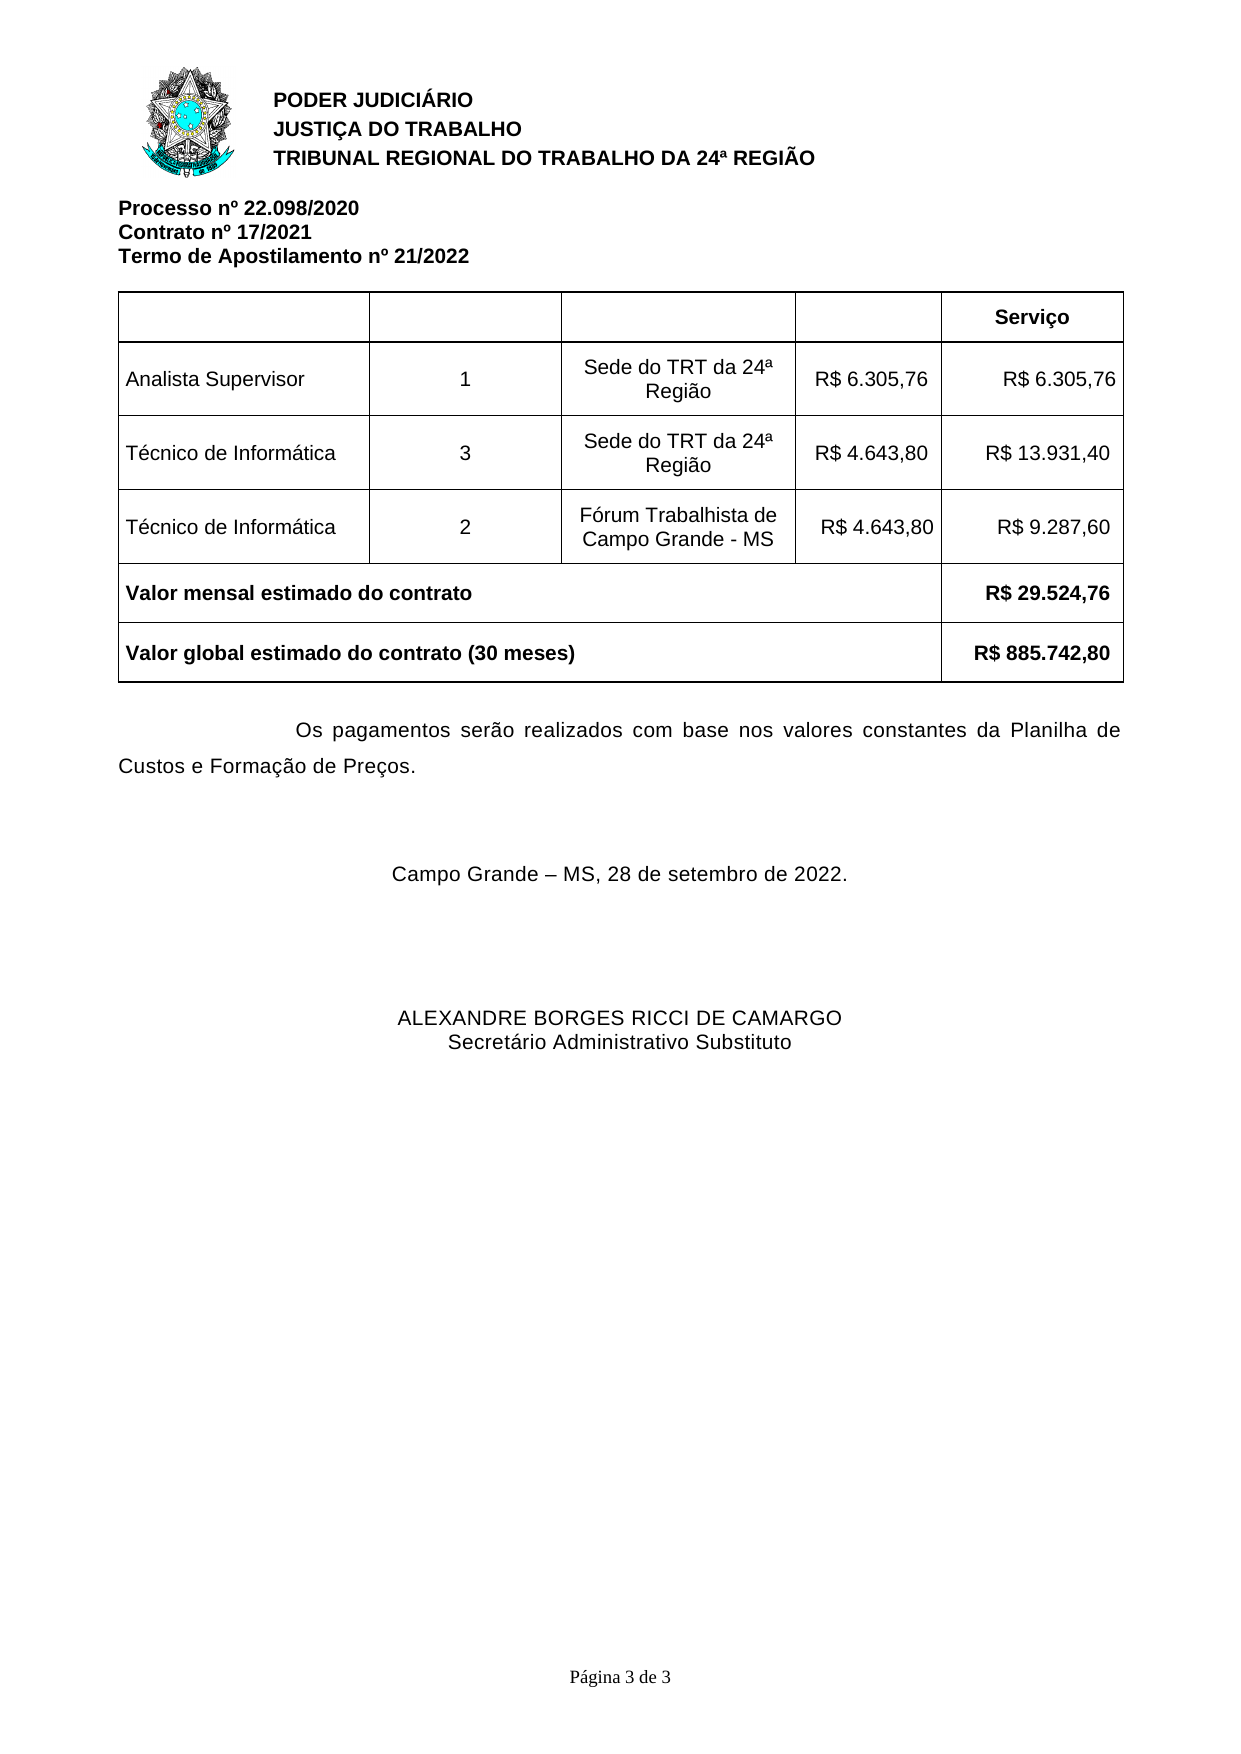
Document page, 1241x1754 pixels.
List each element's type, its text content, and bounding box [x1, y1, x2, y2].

text Campo Grande – MS, 28 de setembro de 2022. [118, 862, 1122, 886]
text Os pagamentos serão realizados com base nos valores constantes da Planilha de Custos e Formação de Preços. [118, 718, 1122, 778]
table_cell R$ 6.305,76 [796, 343, 941, 415]
table_cell Técnico de Informática [119, 416, 369, 489]
table_cell Serviço [942, 293, 1123, 341]
table_cell R$ 6.305,76 [942, 343, 1123, 415]
text ALEXANDRE BORGES RICCI DE CAMARGO [119, 1006, 1121, 1030]
table_cell [796, 293, 941, 341]
table_cell R$ 4.643,80 [796, 416, 941, 489]
picture [141, 66, 236, 178]
table_cell Fórum Trabalhista de Campo Grande - MS [562, 490, 795, 563]
table_cell Analista Supervisor [119, 343, 369, 415]
table_cell Valor mensal estimado do contrato [119, 564, 941, 622]
table_cell R$ 29.524,76 [942, 564, 1123, 622]
table_cell R$ 13.931,40 [942, 416, 1123, 489]
table_cell R$ 4.643,80 [796, 490, 941, 563]
table_cell Sede do TRT da 24ª Região [562, 416, 795, 489]
table_cell [562, 293, 795, 341]
table_cell [119, 293, 369, 341]
table_cell R$ 885.742,80 [942, 623, 1123, 681]
table_cell R$ 9.287,60 [942, 490, 1123, 563]
table_cell 2 [370, 490, 561, 563]
table_cell 3 [370, 416, 561, 489]
table_cell Valor global estimado do contrato (30 meses) [119, 623, 941, 681]
table_cell Sede do TRT da 24ª Região [562, 343, 795, 415]
table_cell Técnico de Informática [119, 490, 369, 563]
text Secretário Administrativo Substituto [118, 1030, 1121, 1054]
table_cell 1 [370, 343, 561, 415]
table_cell [370, 293, 561, 341]
